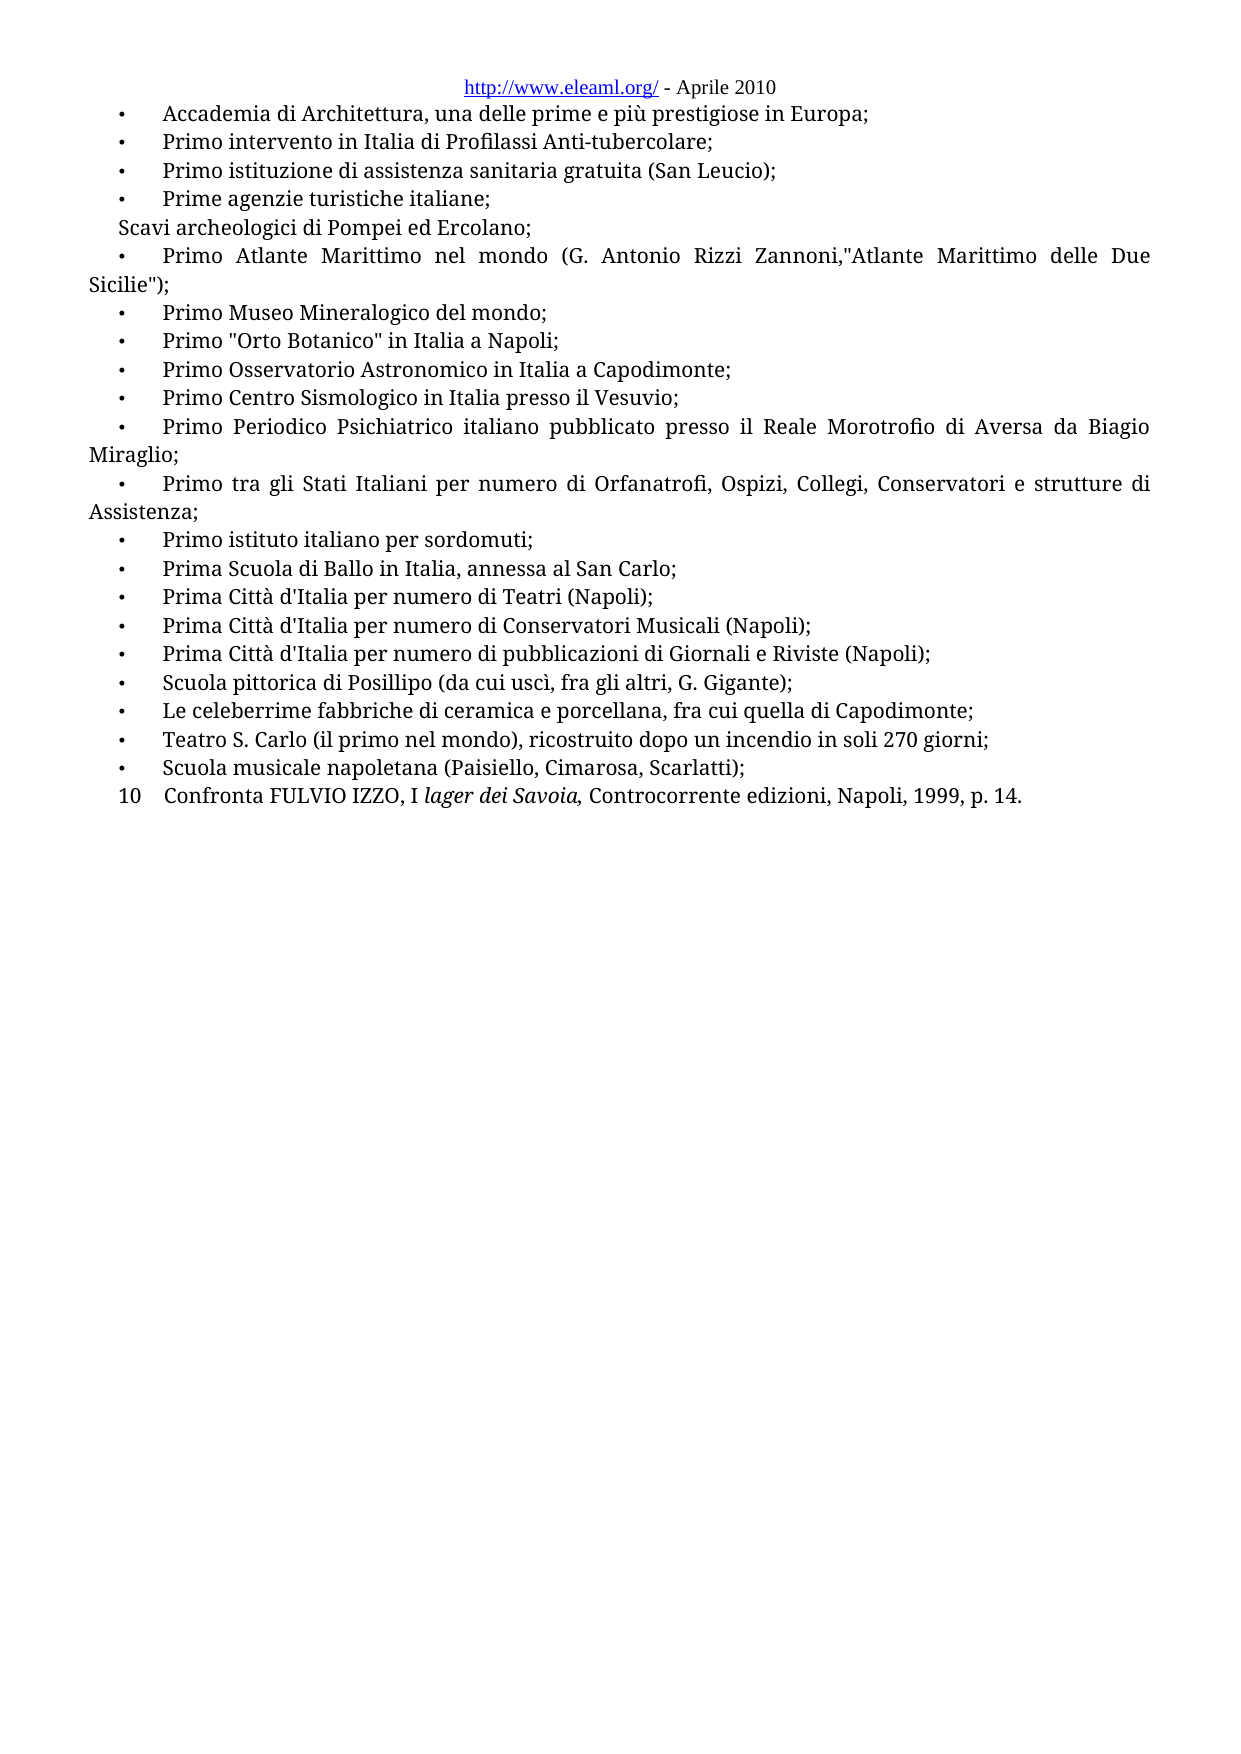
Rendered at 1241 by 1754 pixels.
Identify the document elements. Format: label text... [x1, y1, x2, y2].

list Primo Centro Sismologico in Italia presso il Vesuvio; [89, 383, 1152, 412]
list Accademia di Architettura, una delle prime e più prestigiose in Europa; [89, 99, 1152, 127]
list Prima Città d'Italia per numero di Conservatori Musicali (Napoli); [89, 611, 1152, 639]
list Primo Atlante Marittimo nel mondo (G. Antonio Rizzi Zannoni,"Atlante Marittimo delle Due Sicilie"); [89, 241, 1152, 298]
list Primo Osservatorio Astronomico in Italia a Capodimonte; [89, 355, 1152, 383]
list Prime agenzie turistiche italiane; [89, 184, 1152, 213]
list Teatro S. Carlo (il primo nel mondo), ricostruito dopo un incendio in soli 270 giorni; [89, 725, 1152, 753]
list Primo intervento in Italia di Profilassi Anti-tubercolare; [89, 127, 1152, 156]
list Primo tra gli Stati Italiani per numero di Orfanatrofi, Ospizi, Collegi, Conservatori e strutture di Assistenza; [89, 469, 1152, 526]
text Scavi archeologici di Pompei ed Ercolano; [89, 213, 1152, 241]
list Primo Museo Mineralogico del mondo; [89, 298, 1152, 327]
list Scuola pittorica di Posillipo (da cui uscì, fra gli altri, G. Gigante); [89, 668, 1152, 696]
list Primo Periodico Psichiatrico italiano pubblicato presso il Reale Morotrofio di Aversa da Biagio Miraglio; [89, 412, 1152, 469]
list Scuola musicale napoletana (Paisiello, Cimarosa, Scarlatti); [89, 753, 1152, 782]
list Primo "Orto Botanico" in Italia a Napoli; [89, 327, 1152, 355]
list Prima Città d'Italia per numero di pubblicazioni di Giornali e Riviste (Napoli); [89, 639, 1152, 668]
list Prima Città d'Italia per numero di Teatri (Napoli); [89, 582, 1152, 611]
list Primo istituzione di assistenza sanitaria gratuita (San Leucio); [89, 156, 1152, 184]
list Le celeberrime fabbriche di ceramica e porcellana, fra cui quella di Capodimonte; [89, 696, 1152, 725]
list Prima Scuola di Ballo in Italia, annessa al San Carlo; [89, 554, 1152, 582]
text 10 Confronta FULVIO IZZO, I lager dei Savoia, Controcorrente edizioni, Napoli, 1999, p. 14. [89, 782, 1152, 810]
list Primo istituto italiano per sordomuti; [89, 526, 1152, 554]
